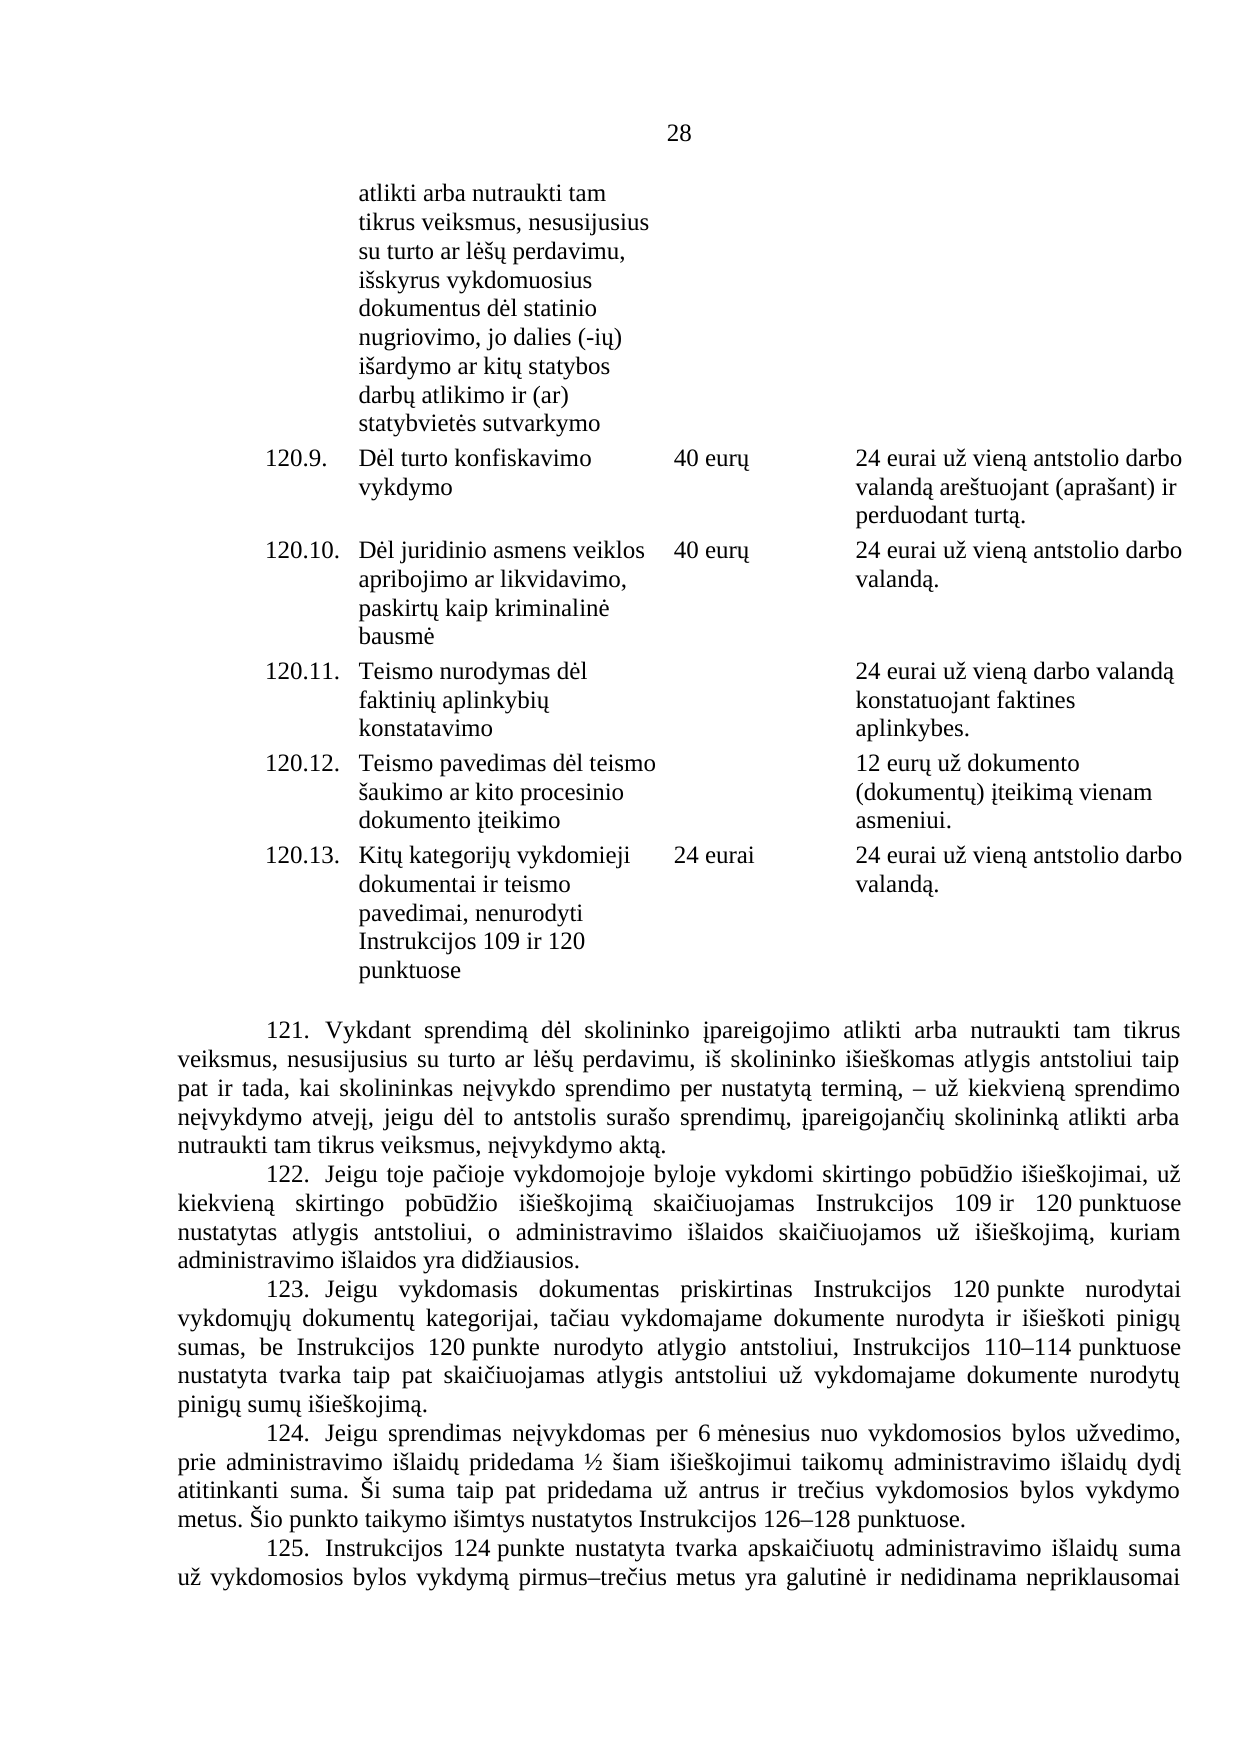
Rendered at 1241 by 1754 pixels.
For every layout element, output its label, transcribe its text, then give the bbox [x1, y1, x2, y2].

table_cell 24 eurai už vieną antstolio darbo valandą. [850, 532, 1189, 653]
table_cell [850, 176, 1189, 440]
table_cell 120.10. [259, 532, 352, 653]
table_cell 120.12. [259, 745, 352, 837]
table_cell [668, 653, 849, 745]
table_cell [259, 176, 352, 440]
table_cell Dėl turto konfiskavimo vykdymo [352, 440, 668, 532]
table_cell 120.9. [259, 440, 352, 532]
table_cell atlikti arba nutraukti tam tikrus veiksmus, nesusijusius su turto ar lėšų perdavimu, išskyrus vykdomuosius dokumentus dėl statinio nugriovimo, jo dalies (-ių) išardymo ar kitų statybos darbų atlikimo ir (ar) statybvietės sutvarkymo [352, 176, 668, 440]
table_cell 24 eurai už vieną antstolio darbo valandą areštuojant (aprašant) ir perduodant turtą. [850, 440, 1189, 532]
table_cell 40 eurų [668, 532, 849, 653]
table_cell Teismo pavedimas dėl teismo šaukimo ar kito procesinio dokumento įteikimo [352, 745, 668, 837]
table_cell Dėl juridinio asmens veiklos apribojimo ar likvidavimo, paskirtų kaip kriminalinė bausmė [352, 532, 668, 653]
table_cell [668, 745, 849, 837]
text 124. Jeigu sprendimas neįvykdomas per 6 mėnesius nuo vykdomosios bylos užvedimo, prie administravimo išlaidų pridedama ½ šiam išieškojimui taikomų administravimo išlaidų dydį atitinkanti suma. Ši suma taip pat pridedama už antrus ir trečius vykdomosios bylos vykdymo metus. Šio punkto taikymo išimtys nustatytos Instrukcijos 126–128 punktuose. [177, 1418, 1181, 1533]
table_cell Kitų kategorijų vykdomieji dokumentai ir teismo pavedimai, nenurodyti Instrukcijos 109 ir 120 punktuose [352, 837, 668, 987]
text 122. Jeigu toje pačioje vykdomojoje byloje vykdomi skirtingo pobūdžio išieškojimai, už kiekvieną skirtingo pobūdžio išieškojimą skaičiuojamas Instrukcijos 109 ir 120 punktuose nustatytas atlygis antstoliui, o administravimo išlaidos skaičiuojamos už išieškojimą, kuriam administravimo išlaidos yra didžiausios. [177, 1159, 1181, 1274]
table_cell 12 eurų už dokumento (dokumentų) įteikimą vienam asmeniui. [850, 745, 1189, 837]
text 121. Vykdant sprendimą dėl skolininko įpareigojimo atlikti arba nutraukti tam tikrus veiksmus, nesusijusius su turto ar lėšų perdavimu, iš skolininko išieškomas atlygis antstoliui taip pat ir tada, kai skolininkas neįvykdo sprendimo per nustatytą terminą, – už kiekvieną sprendimo neįvykdymo atvejį, jeigu dėl to antstolis surašo sprendimų, įpareigojančių skolininką atlikti arba nutraukti tam tikrus veiksmus, neįvykdymo aktą. [177, 1016, 1181, 1159]
table_cell 40 eurų [668, 440, 849, 532]
table_cell 24 eurai [668, 837, 849, 987]
table_cell [668, 176, 849, 440]
table_cell 120.13. [259, 837, 352, 987]
table_cell 24 eurai už vieną darbo valandą konstatuojant faktines aplinkybes. [850, 653, 1189, 745]
table_cell 24 eurai už vieną antstolio darbo valandą. [850, 837, 1189, 987]
text 123. Jeigu vykdomasis dokumentas priskirtinas Instrukcijos 120 punkte nurodytai vykdomųjų dokumentų kategorijai, tačiau vykdomajame dokumente nurodyta ir išieškoti pinigų sumas, be Instrukcijos 120 punkte nurodyto atlygio antstoliui, Instrukcijos 110–114 punktuose nustatyta tvarka taip pat skaičiuojamas atlygis antstoliui už vykdomajame dokumente nurodytų pinigų sumų išieškojimą. [177, 1274, 1181, 1418]
table_cell 120.11. [259, 653, 352, 745]
table_cell Teismo nurodymas dėl faktinių aplinkybių konstatavimo [352, 653, 668, 745]
text 125. Instrukcijos 124 punkte nustatyta tvarka apskaičiuotų administravimo išlaidų suma už vykdomosios bylos vykdymą pirmus–trečius metus yra galutinė ir nedidinama nepriklausomai [177, 1533, 1181, 1591]
